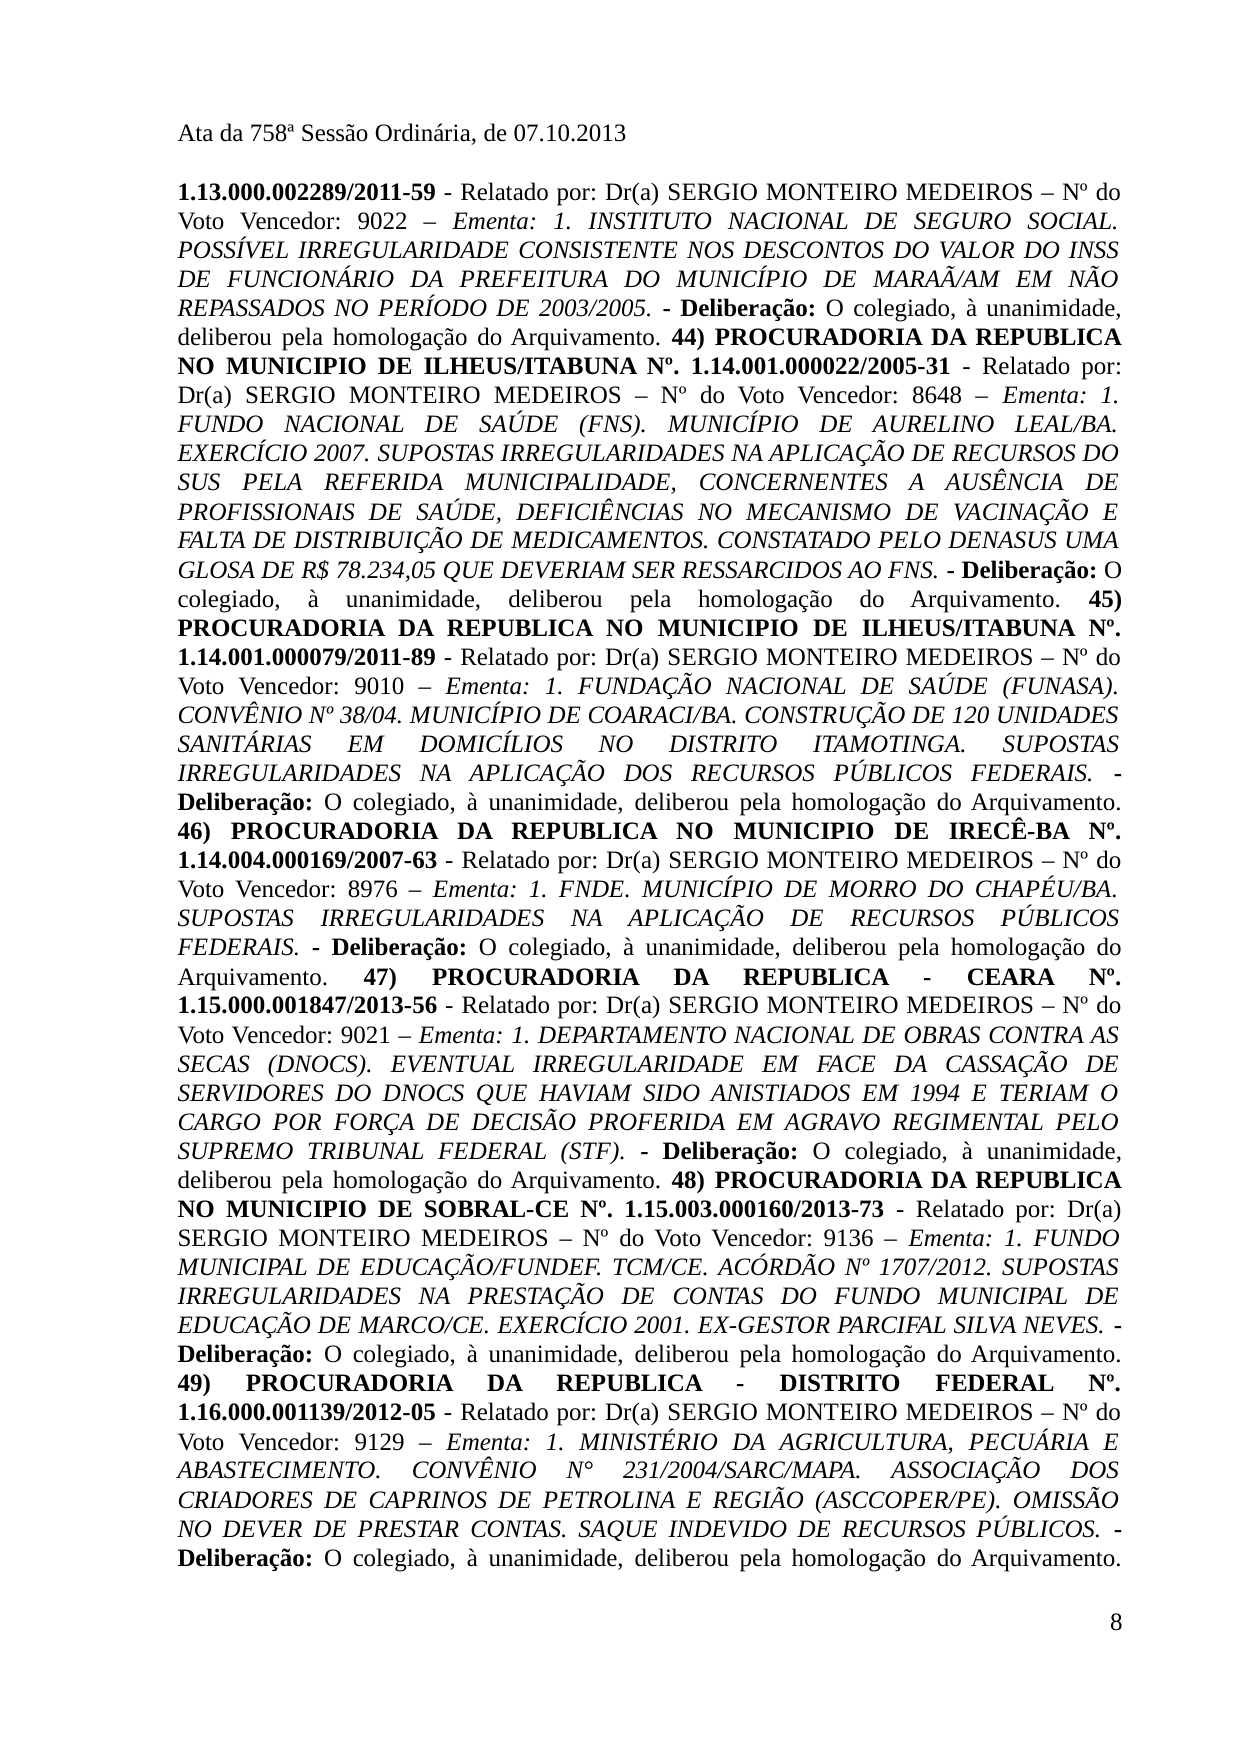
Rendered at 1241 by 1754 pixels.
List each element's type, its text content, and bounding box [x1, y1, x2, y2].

text 1.13.000.002289/2011-59 - Relatado por: Dr(a) SERGIO MONTEIRO MEDEIROS – Nº do Voto Vencedor: 9022 – Ementa: 1. INSTITUTO NACIONAL DE SEGURO SOCIAL. POSSÍVEL IRREGULARIDADE CONSISTENTE NOS DESCONTOS DO VALOR DO INSS DE FUNCIONÁRIO DA PREFEITURA DO MUNICÍPIO DE MARAÃ/AM EM NÃO REPASSADOS NO PERÍODO DE 2003/2005. - Deliberação: O colegiado, à unanimidade, deliberou pela homologação do Arquivamento. 44) PROCURADORIA DA REPUBLICA NO MUNICIPIO DE ILHEUS/ITABUNA Nº. 1.14.001.000022/2005-31 - Relatado por: Dr(a) SERGIO MONTEIRO MEDEIROS – Nº do Voto Vencedor: 8648 – Ementa: 1. FUNDO NACIONAL DE SAÚDE (FNS). MUNICÍPIO DE AURELINO LEAL/BA. EXERCÍCIO 2007. SUPOSTAS IRREGULARIDADES NA APLICAÇÃO DE RECURSOS DO SUS PELA REFERIDA MUNICIPALIDADE, CONCERNENTES A AUSÊNCIA DE PROFISSIONAIS DE SAÚDE, DEFICIÊNCIAS NO MECANISMO DE VACINAÇÃO E FALTA DE DISTRIBUIÇÃO DE MEDICAMENTOS. CONSTATADO PELO DENASUS UMA GLOSA DE R$ 78.234,05 QUE DEVERIAM SER RESSARCIDOS AO FNS. - Deliberação: O colegiado, à unanimidade, deliberou pela homologação do Arquivamento. 45) PROCURADORIA DA REPUBLICA NO MUNICIPIO DE ILHEUS/ITABUNA Nº. 1.14.001.000079/2011-89 - Relatado por: Dr(a) SERGIO MONTEIRO MEDEIROS – Nº do Voto Vencedor: 9010 – Ementa: 1. FUNDAÇÃO NACIONAL DE SAÚDE (FUNASA). CONVÊNIO Nº 38/04. MUNICÍPIO DE COARACI/BA. CONSTRUÇÃO DE 120 UNIDADES SANITÁRIAS EM DOMICÍLIOS NO DISTRITO ITAMOTINGA. SUPOSTAS IRREGULARIDADES NA APLICAÇÃO DOS RECURSOS PÚBLICOS FEDERAIS. - Deliberação: O colegiado, à unanimidade, deliberou pela homologação do Arquivamento. 46) PROCURADORIA DA REPUBLICA NO MUNICIPIO DE IRECÊ-BA Nº. 1.14.004.000169/2007-63 - Relatado por: Dr(a) SERGIO MONTEIRO MEDEIROS – Nº do Voto Vencedor: 8976 – Ementa: 1. FNDE. MUNICÍPIO DE MORRO DO CHAPÉU/BA. SUPOSTAS IRREGULARIDADES NA APLICAÇÃO DE RECURSOS PÚBLICOS FEDERAIS. - Deliberação: O colegiado, à unanimidade, deliberou pela homologação do Arquivamento. 47) PROCURADORIA DA REPUBLICA - CEARA Nº. 1.15.000.001847/2013-56 - Relatado por: Dr(a) SERGIO MONTEIRO MEDEIROS – Nº do Voto Vencedor: 9021 – Ementa: 1. DEPARTAMENTO NACIONAL DE OBRAS CONTRA AS SECAS (DNOCS). EVENTUAL IRREGULARIDADE EM FACE DA CASSAÇÃO DE SERVIDORES DO DNOCS QUE HAVIAM SIDO ANISTIADOS EM 1994 E TERIAM O CARGO POR FORÇA DE DECISÃO PROFERIDA EM AGRAVO REGIMENTAL PELO SUPREMO TRIBUNAL FEDERAL (STF). - Deliberação: O colegiado, à unanimidade, deliberou pela homologação do Arquivamento. 48) PROCURADORIA DA REPUBLICA NO MUNICIPIO DE SOBRAL-CE Nº. 1.15.003.000160/2013-73 - Relatado por: Dr(a) SERGIO MONTEIRO MEDEIROS – Nº do Voto Vencedor: 9136 – Ementa: 1. FUNDO MUNICIPAL DE EDUCAÇÃO/FUNDEF. TCM/CE. ACÓRDÃO Nº 1707/2012. SUPOSTAS IRREGULARIDADES NA PRESTAÇÃO DE CONTAS DO FUNDO MUNICIPAL DE EDUCAÇÃO DE MARCO/CE. EXERCÍCIO 2001. EX-GESTOR PARCIFAL SILVA NEVES. - Deliberação: O colegiado, à unanimidade, deliberou pela homologação do Arquivamento. 49) PROCURADORIA DA REPUBLICA - DISTRITO FEDERAL Nº. 1.16.000.001139/2012-05 - Relatado por: Dr(a) SERGIO MONTEIRO MEDEIROS – Nº do Voto Vencedor: 9129 – Ementa: 1. MINISTÉRIO DA AGRICULTURA, PECUÁRIA E ABASTECIMENTO. CONVÊNIO N° 231/2004/SARC/MAPA. ASSOCIAÇÃO DOS CRIADORES DE CAPRINOS DE PETROLINA E REGIÃO (ASCCOPER/PE). OMISSÃO NO DEVER DE PRESTAR CONTAS. SAQUE INDEVIDO DE RECURSOS PÚBLICOS. - Deliberação: O colegiado, à unanimidade, deliberou pela homologação do Arquivamento. [177, 177, 1122, 1572]
